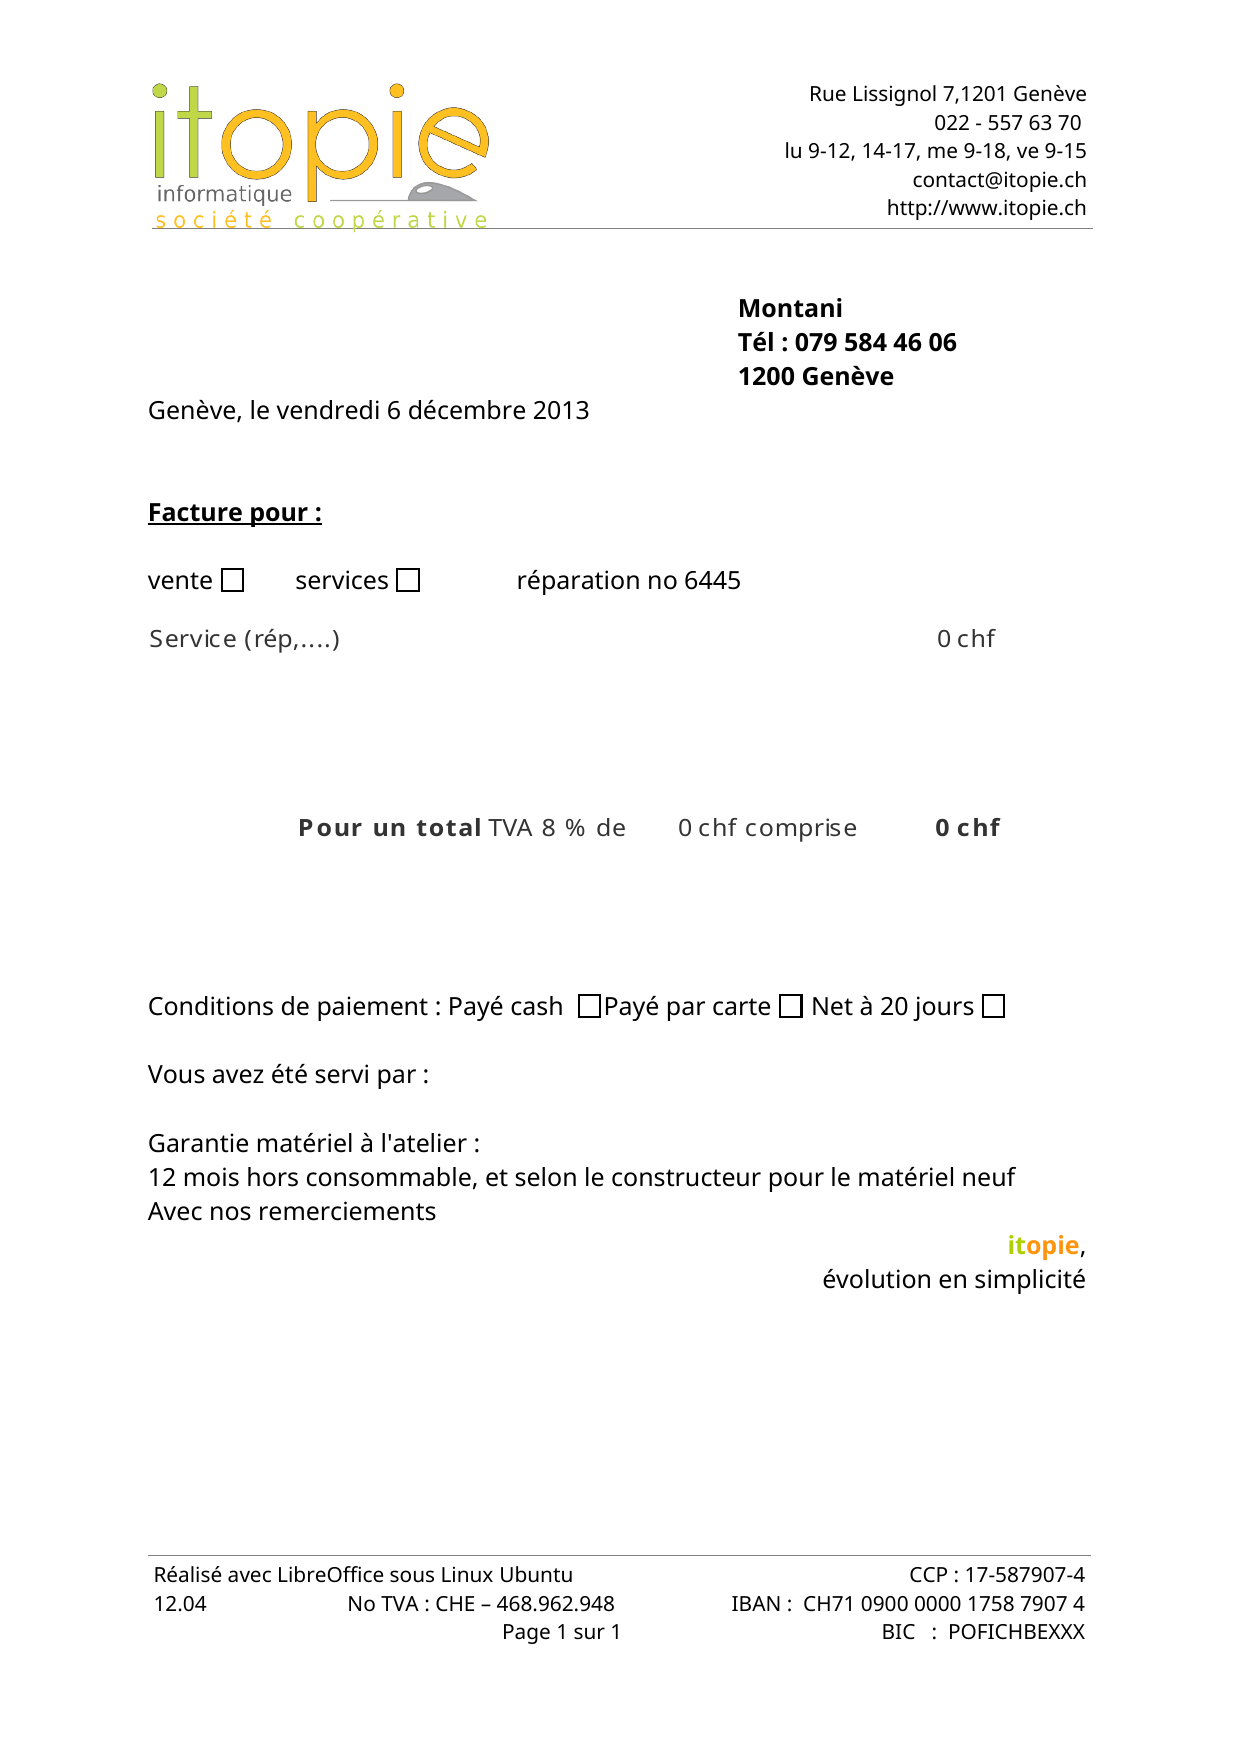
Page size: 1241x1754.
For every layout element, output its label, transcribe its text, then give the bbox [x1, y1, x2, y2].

text Facture pour : [148, 495, 1093, 529]
text itopie, [148, 1227, 1093, 1262]
text Tél : 079 584 46 06 [148, 324, 1093, 358]
text Conditions de paiement : Payé cash Payé par carte Net à 20 jours [148, 989, 1093, 1023]
picture [138, 72, 500, 244]
text Garantie matériel à l'atelier : [148, 1125, 1093, 1159]
text Montani [148, 290, 1093, 324]
text évolution en simplicité [148, 1262, 1093, 1296]
text vente services réparation no 6445 [148, 563, 1093, 597]
text Vous avez été servi par : [148, 1057, 1093, 1091]
text Avec nos remerciements [148, 1193, 1093, 1227]
text 12 mois hors consommable, et selon le constructeur pour le matériel neuf [148, 1159, 1093, 1193]
text Genève, le vendredi 6 décembre 2013 [148, 392, 1093, 427]
text 1200 Genève [148, 358, 1093, 392]
